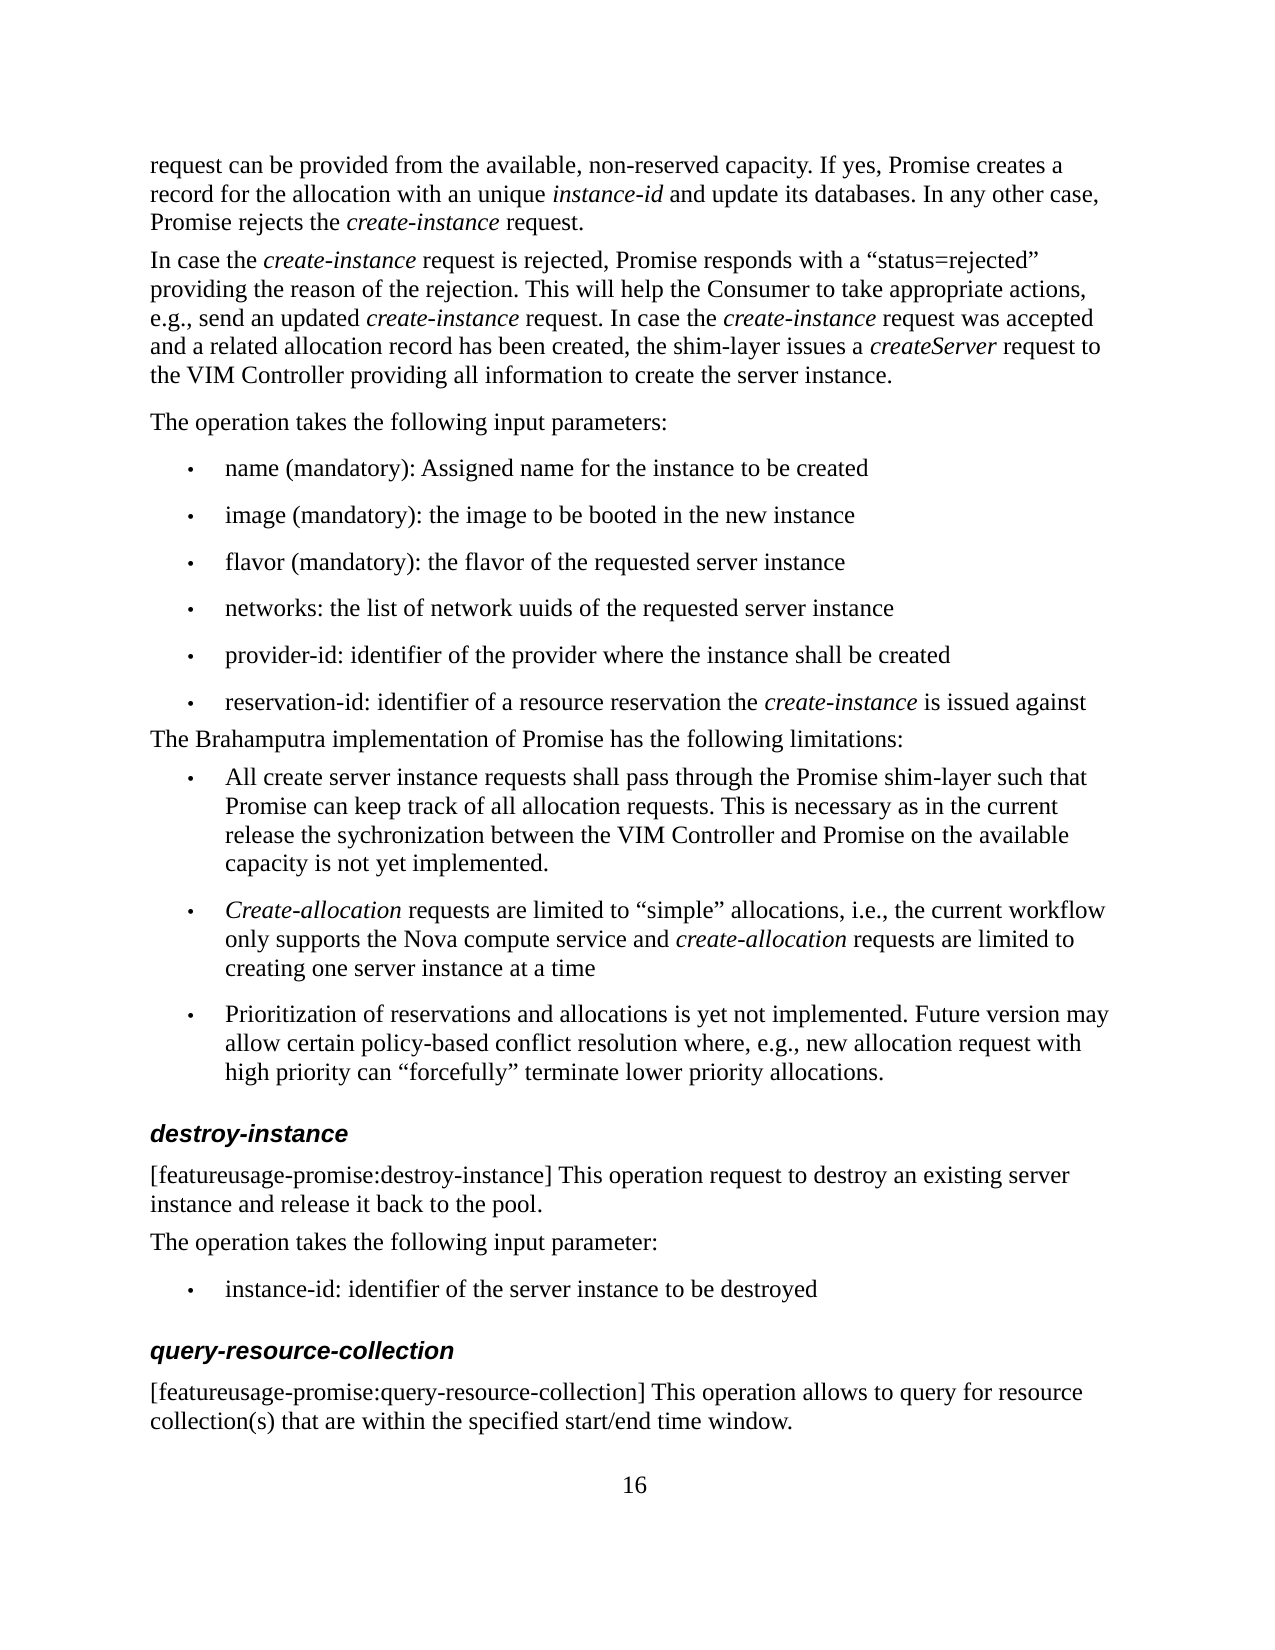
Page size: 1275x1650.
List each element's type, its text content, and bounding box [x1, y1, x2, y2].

text In case the create-instance request is rejected, Promise responds with a “status=rejected” providing the reason of the rejection. This will help the Consumer to take appropriate actions, e.g., send an updated create-instance request. In case the create-instance request was accepted and a related allocation record has been created, the shim-layer issues a createServer request to the VIM Controller providing all information to create the server instance. [150, 245, 1125, 389]
list flavor (mandatory): the flavor of the requested server instance [187, 547, 1125, 576]
list instance-id: identifier of the server instance to be destroyed [187, 1274, 1125, 1302]
list networks: the list of network uuids of the requested server instance [187, 593, 1125, 622]
subtitle query-resource-collection [150, 1336, 1125, 1365]
list reservation-id: identifier of a resource reservation the create-instance is issued against [187, 687, 1125, 716]
list name (mandatory): Assigned name for the instance to be created [187, 453, 1125, 482]
text The operation takes the following input parameter: [150, 1227, 1125, 1256]
text request can be provided from the available, non-reserved capacity. If yes, Promise creates a record for the allocation with an unique instance-id and update its databases. In any other case, Promise rejects the create-instance request. [150, 150, 1125, 236]
list All create server instance requests shall pass through the Promise shim-layer such that Promise can keep track of all allocation requests. This is necessary as in the current release the sychronization between the VIM Controller and Promise on the available capacity is not yet implemented. [187, 762, 1125, 877]
text The operation takes the following input parameters: [150, 407, 1125, 436]
list provider-id: identifier of the provider where the instance shall be created [187, 640, 1125, 669]
list image (mandatory): the image to be booted in the new instance [187, 500, 1125, 529]
text [featureusage-promise:destroy-instance] This operation request to destroy an existing server instance and release it back to the pool. [150, 1161, 1125, 1218]
subtitle destroy-instance [150, 1119, 1125, 1148]
list Create-allocation requests are limited to “simple” allocations, i.e., the current workflow only supports the Nova compute service and create-allocation requests are limited to creating one server instance at a time [187, 895, 1125, 981]
text The Brahamputra implementation of Promise has the following limitations: [150, 724, 1125, 753]
list Prioritization of reservations and allocations is yet not implemented. Future version may allow certain policy-based conflict resolution where, e.g., new allocation request with high priority can “forcefully” terminate lower priority allocations. [187, 999, 1125, 1086]
text [featureusage-promise:query-resource-collection] This operation allows to query for resource collection(s) that are within the specified start/end time window. [150, 1377, 1125, 1435]
